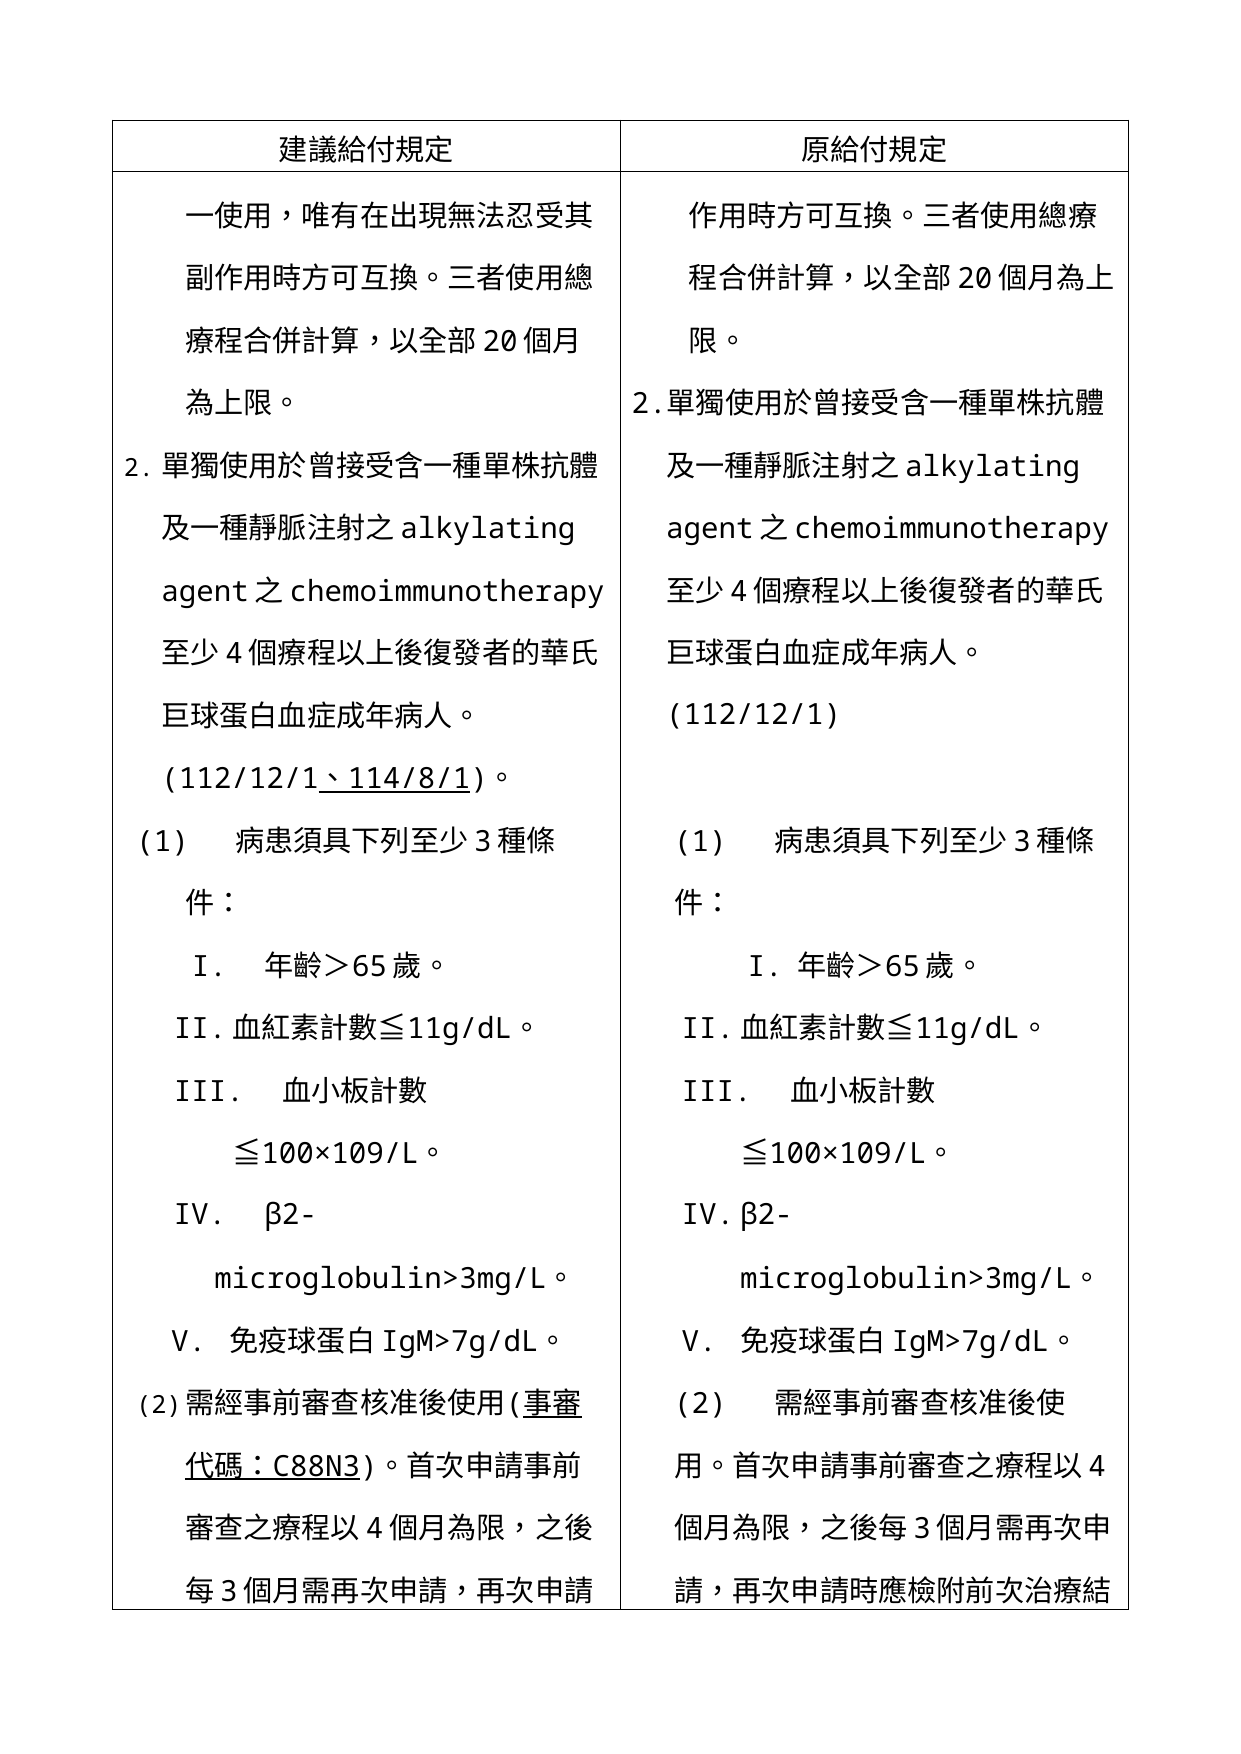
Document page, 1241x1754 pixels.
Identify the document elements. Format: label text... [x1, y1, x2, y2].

table_header 原給付規定 [621, 121, 1128, 171]
table_cell 9.104.Zanubrutinib(如Brukinsa)：(112/12/1) 1. 單獨使用於先前接受過至少一種化學或標靶治療方式無效或復發的被套細胞淋巴瘤成年病人。(112/12/1) 需經事前審查核准後使用。首次申請事前審查之療程以4個月為限，之後每3個月需再次申請，再次申請時應檢附前次治療結果評估資料，如影像學檢查報告。 若疾病進展，則必須停止使用。 每位病人限給付20個月。 每日至多處方4粒。 zanubrutinib、ibrutinib及acalabrutinib僅能擇一使用，唯有在出現無法忍受其副作用時方可互換。三者使用總療程合併計算，以全部20個月為上限。 2.單獨使用於曾接受含一種單株抗體及一種靜脈注射之alkylating agent之chemoimmunotherapy至少4個療程以上後復發者的華氏巨球蛋白血症成年病人。(112/12/1) 病患須具下列至少3種條件： 年齡＞65歲。 血紅素計數≦11g/dL。 血小板計數≦100×109/L。 β2-microglobulin>3mg/L。 免疫球蛋白IgM>7g/dL。 需經事前審查核准後使用。首次申請事前審查之療程以4個月為限，之後每3個月需再次申請，再次申請時應檢附前次治療結果評估資料，如影像學檢查報告。 若疾病進展，則必須停止使用。 每位病人限給付20個月。 每日至多處方4粒。 ； [621, 172, 1128, 1609]
table_header 建議給付規定 [113, 121, 620, 171]
table_cell 9.104.Zanubrutinib(如Brukinsa)：(112/12/1、114/8/1) 單獨使用於先前接受過至少一種化學或標靶治療方式無效或復發的被套細胞淋巴瘤成年病人。(112/12/1、114/8/1) 需經事前審查核准後使用(事審代碼：C83N2)。首次申請事前審查之療程以4個月為限，之後每3個月需再次申請，再次申請時應檢附前次治療結果評估資料，如影像學檢查報告。(114/8/1) 若疾病進展，則必須停止使用。 每位病人限給付20個月。 每日至多處方4粒。 zanubrutinib、ibrutinib及acalabrutinib僅能擇一使用，唯有在出現無法忍受其副作用時方可互換。三者使用總療程合併計算，以全部20個月為上限。 單獨使用於曾接受含一種單株抗體及一種靜脈注射之alkylating agent之chemoimmunotherapy至少4個療程以上後復發者的華氏巨球蛋白血症成年病人。(112/12/1、114/8/1)。 病患須具下列至少3種條件： 年齡＞65歲。 血紅素計數≦11g/dL。 血小板計數≦100×109/L。 β2-microglobulin>3mg/L。 免疫球蛋白IgM>7g/dL。 需經事前審查核准後使用(事審代碼：C88N3)。首次申請事前審查之療程以4個月為限，之後每3個月需再次申請，再次申請時應檢附前次治療結果評估資料，如影像學檢查報告。(114/8/1) 若疾病進展，則必須停止使用。 每位病人限給付20個月。 每日至多處方4粒。 與obinutuzumab併用，治療先前曾接受至少兩線(每線至少4個療程)全身性治療無效或復發的濾泡性淋巴瘤成人病人。(114/8/1) 需曾接受過至少一種anti-CD20 monoclonal antibody及一種靜脈注射型之alkylating agent治療。 需符合WHO 淋巴瘤分類為I、II或IIIa期的診斷。 開始使用前之疾病狀態需出現下列任一情形： 有單一腫瘤直徑7公分以上者； 有三顆以上之腫瘤其直徑大於3公分以上者； 脾臟腫大，其長度16公分以上者； 對vitalorgans造成擠壓者； 周邊血中出現淋巴球增生超過5000/ mm3者； 出現任一系列血球低下者（platelet<100,000/ mm3，或 Hb<10gm/dL，或absolute neutrophil count<1500/mm3)。 B symptoms。 需經事前審查核准後使用(事審代碼：C82N2)，每3個月需再次申請，再次申請時需檢附療效評估資料，若未達partial remission或 complete remission，則不予給付。 總療程以全部24個月為上限。Zanubrutinib每日至多處方4粒。 [113, 172, 620, 1609]
